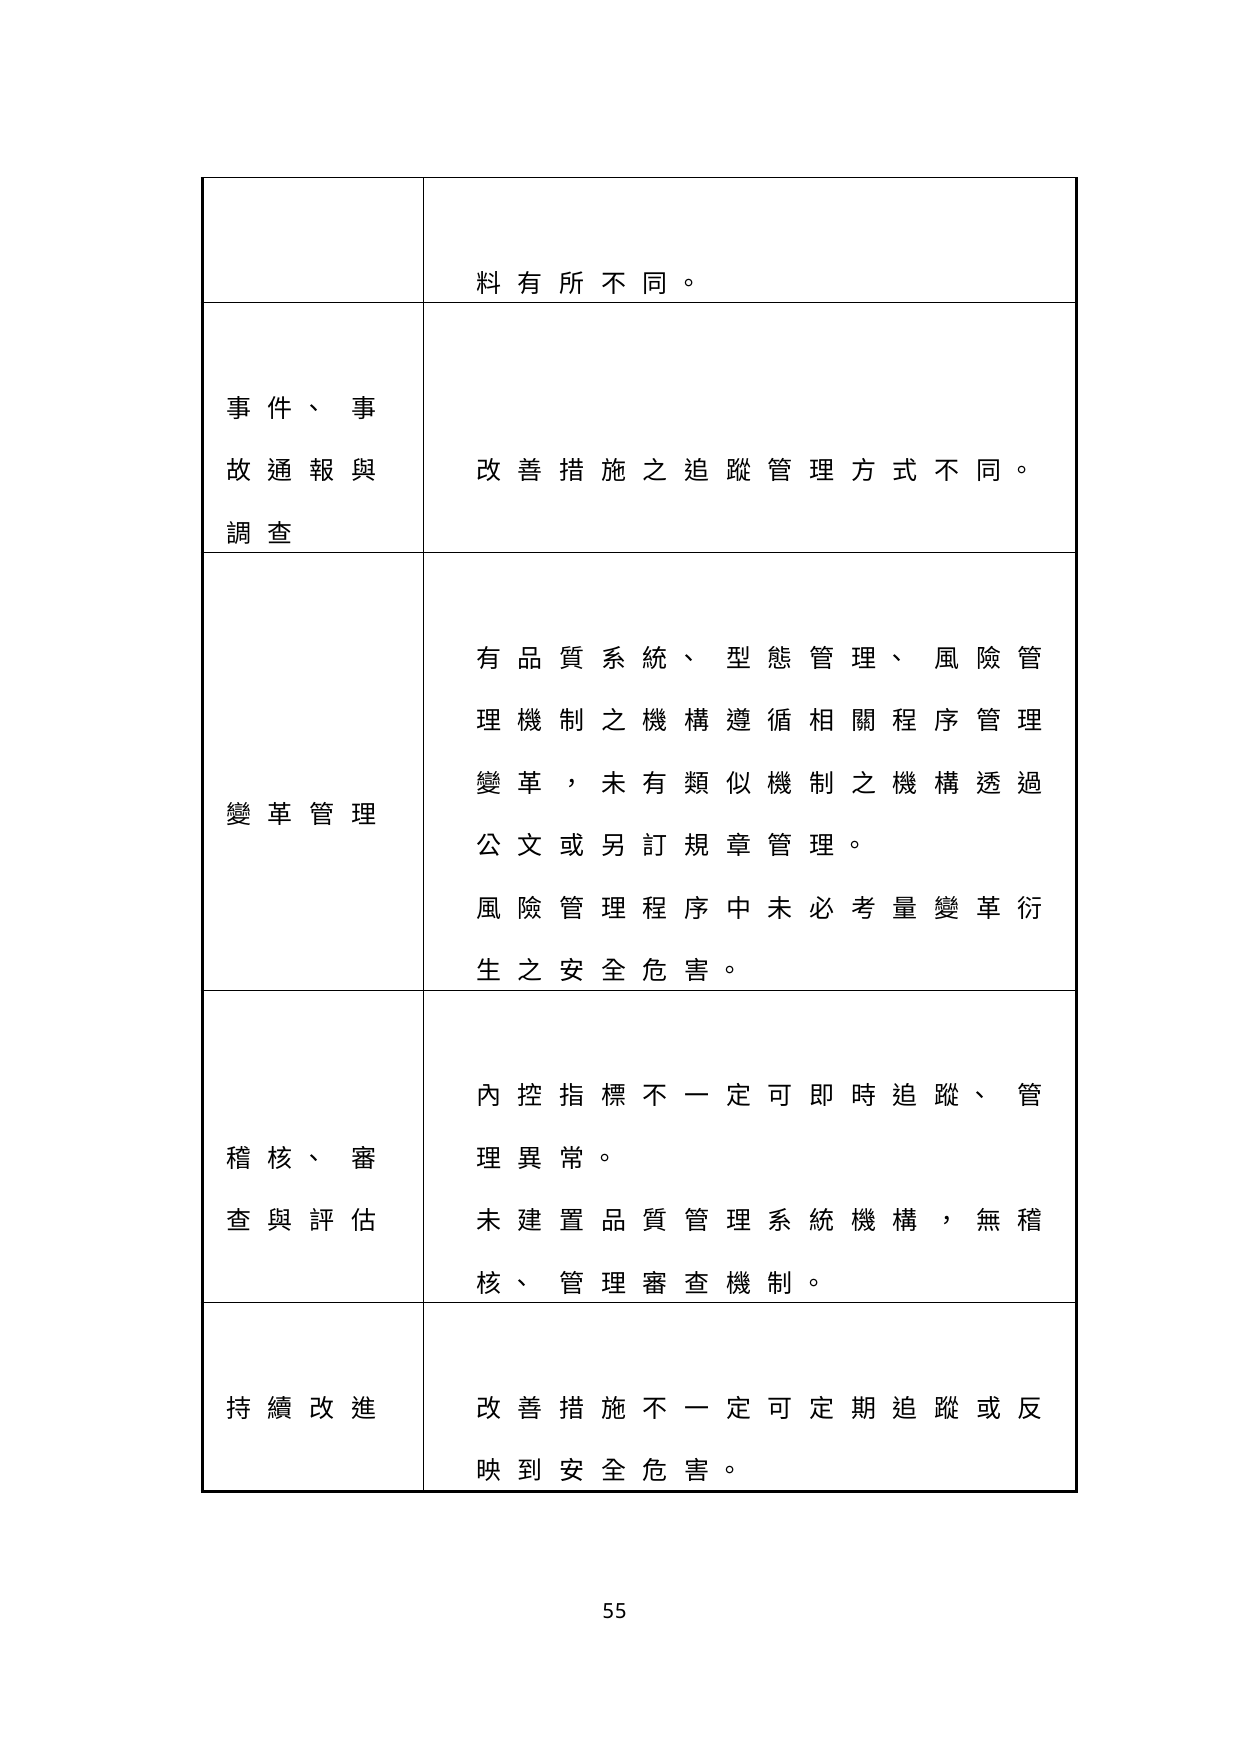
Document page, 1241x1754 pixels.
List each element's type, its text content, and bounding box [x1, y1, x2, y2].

table_cell 改善措施之追蹤管理方式不同。 [424, 303, 1075, 552]
table_cell 持續改進 [204, 1303, 423, 1490]
table_cell 改善措施不一定可定期追蹤或反映到安全危害。 [424, 1303, 1075, 1490]
table_cell 變革管理 [204, 553, 423, 990]
table_cell 事件、事故通報與調查 [204, 303, 423, 552]
table_cell [204, 178, 423, 302]
table_cell 稽核、審查與評估 [204, 991, 423, 1302]
table_cell 內控指標不一定可即時追蹤、管理異常。 未建置品質管理系統機構，無稽核、管理審查機制。 [424, 991, 1075, 1302]
table_cell 料有所不同。 [424, 178, 1075, 302]
table_cell 有品質系統、型態管理、風險管理機制之機構遵循相關程序管理變革，未有類似機制之機構透過公文或另訂規章管理。 風險管理程序中未必考量變革衍生之安全危害。 [424, 553, 1075, 990]
